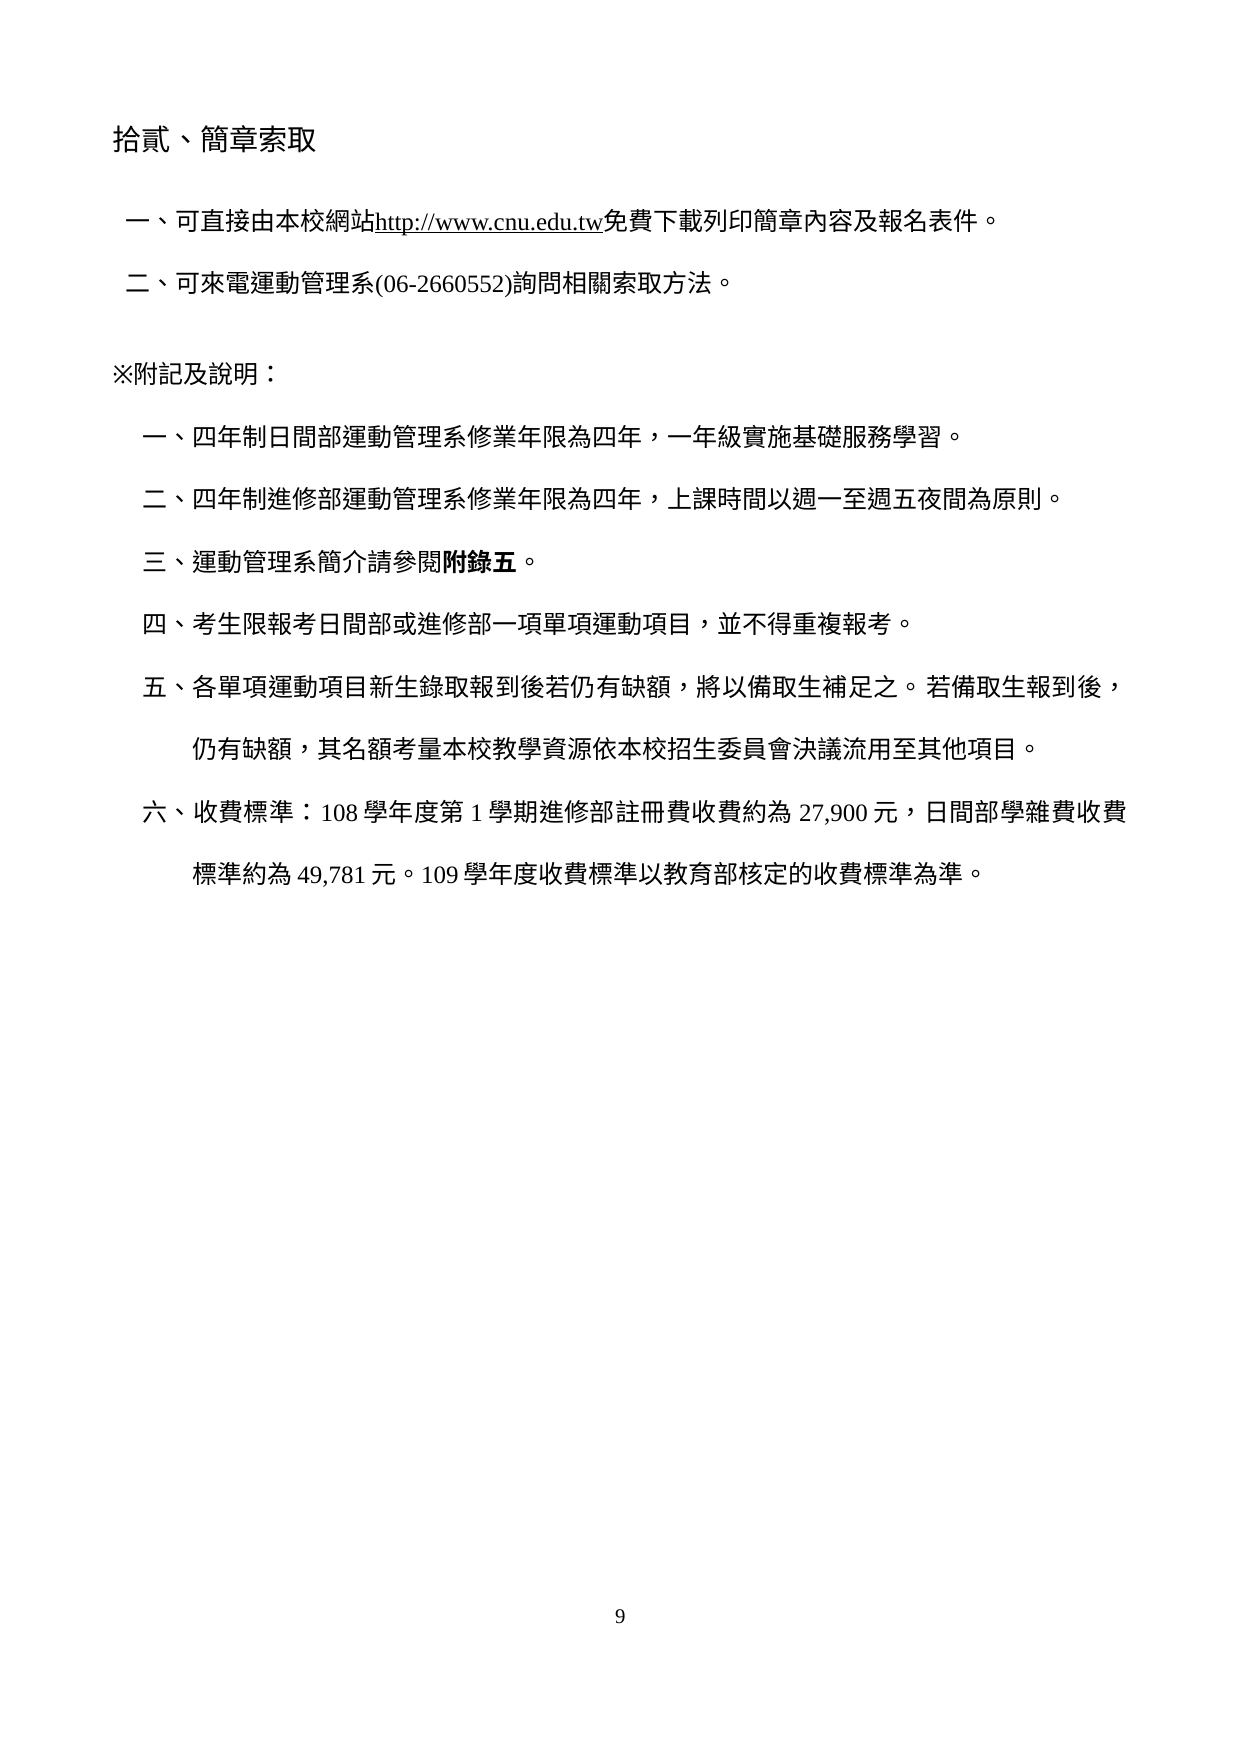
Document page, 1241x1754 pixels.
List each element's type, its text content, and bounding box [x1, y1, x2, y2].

subtitle 拾貳、簡章索取 [112, 96, 1128, 159]
text 三、運動管理系簡介請參閱附錄五。 [142, 519, 1128, 581]
text 二、四年制進修部運動管理系修業年限為四年，上課時間以週一至週五夜間為原則。 [142, 456, 1128, 519]
text 一、四年制日間部運動管理系修業年限為四年，一年級實施基礎服務學習。 [142, 394, 1128, 456]
text 四、考生限報考日間部或進修部一項單項運動項目，並不得重複報考。 [142, 581, 1128, 644]
text 五、各單項運動項目新生錄取報到後若仍有缺額，將以備取生補足之。若備取生報到後，仍有缺額，其名額考量本校教學資源依本校招生委員會決議流用至其他項目。 [142, 644, 1128, 769]
text 二、可來電運動管理系(06-2660552)詢問相關索取方法。 [112, 240, 1128, 302]
text 六、收費標準：108學年度第1學期進修部註冊費收費約為27,900元，日間部學雜費收費標準約為49,781元。109學年度收費標準以教育部核定的收費標準為準。 [142, 769, 1128, 894]
text ※附記及說明： [112, 331, 1128, 394]
text 一、可直接由本校網站http://www.cnu.edu.tw免費下載列印簡章內容及報名表件。 [112, 177, 1128, 240]
